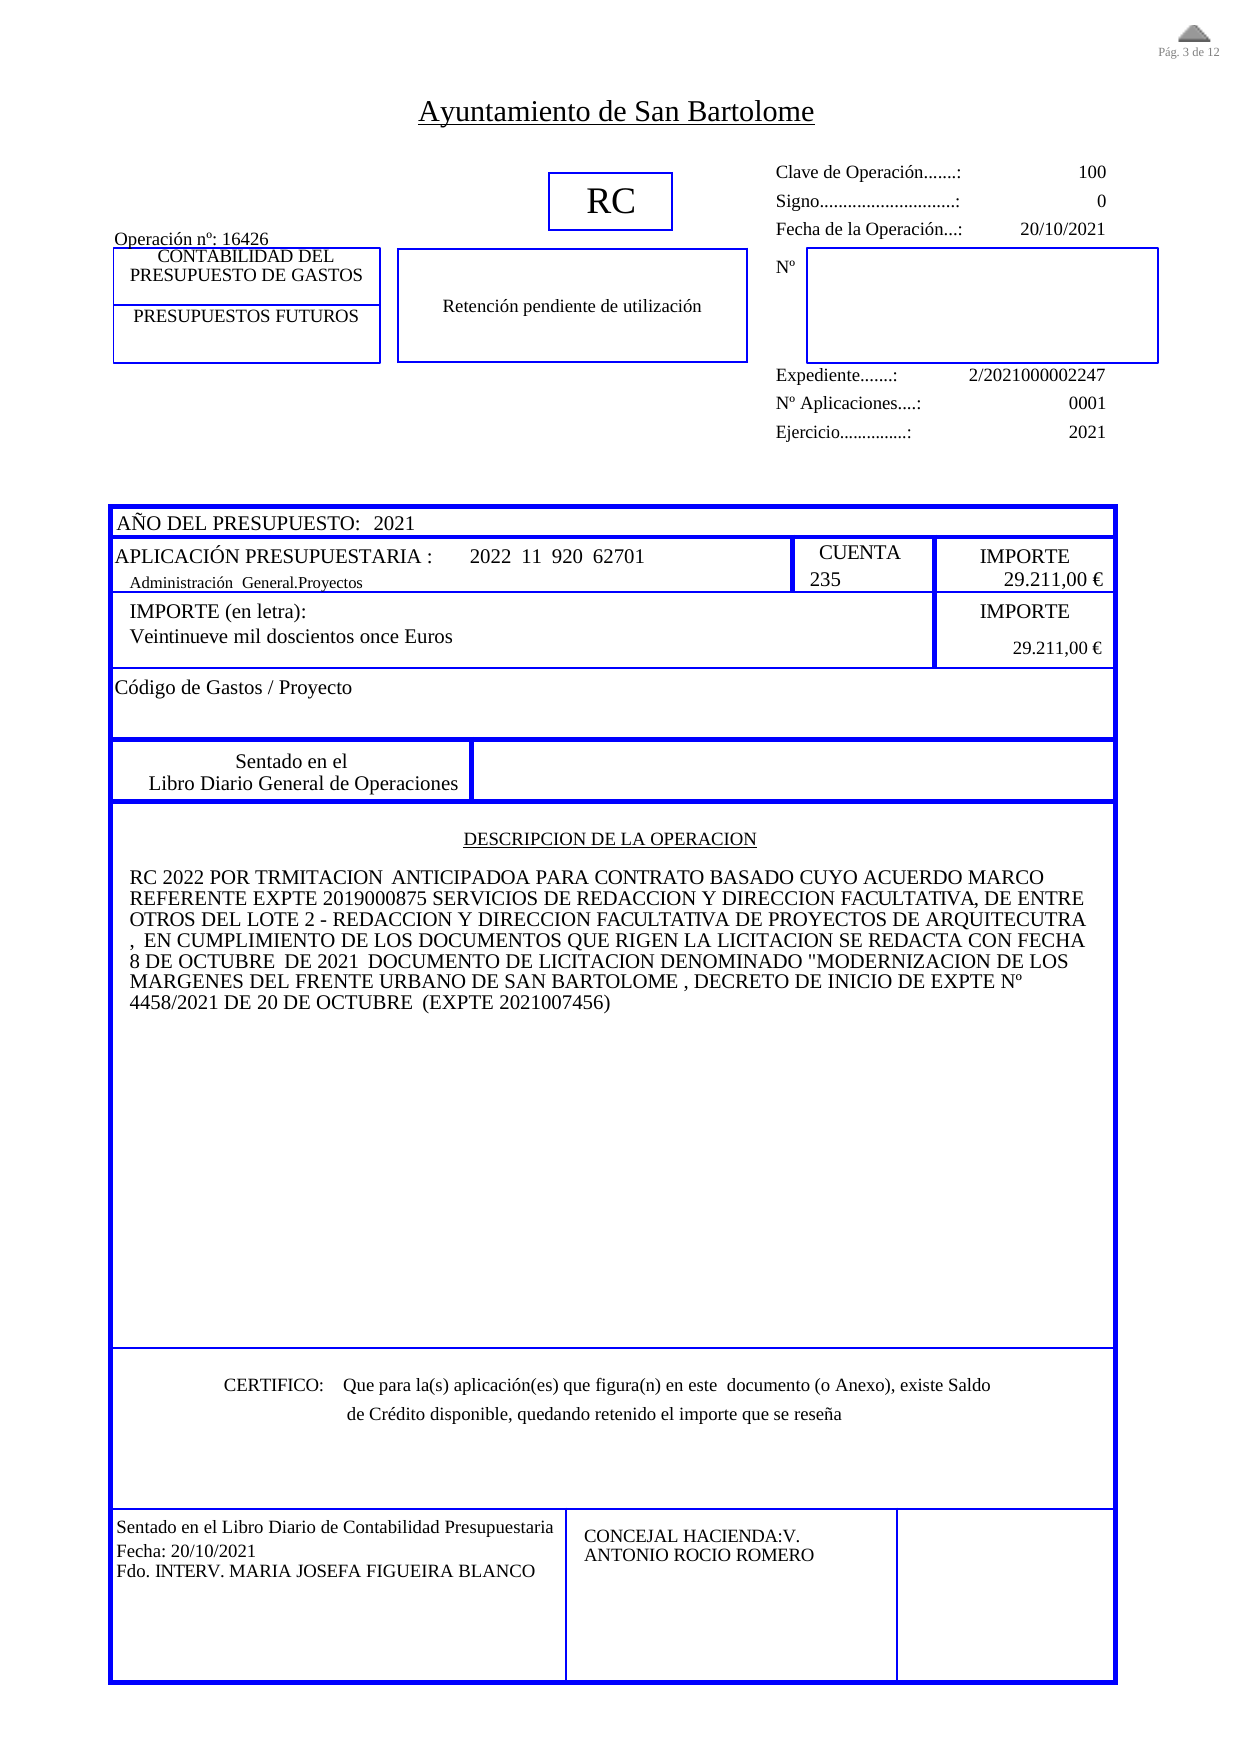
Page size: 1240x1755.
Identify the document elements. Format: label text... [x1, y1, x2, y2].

table_cell DESCRIPCION DE LA OPERACION RC 2022 POR TRMITACION ANTICIPADOA PARA CONTRATO BASADO CUYO ACUERDO MARCO REFERENTE EXPTE 2019000875 SERVICIOS DE REDACCION Y DIRECCION FACULTATIVA, DE ENTRE OTROS DEL LOTE 2 - REDACCION Y DIRECCION FACULTATIVA DE PROYECTOS DE ARQUITECUTRA , EN CUMPLIMIENTO DE LOS DOCUMENTOS QUE RIGEN LA LICITACION SE REDACTA CON FECHA 8 DE OCTUBRE DE 2021 DOCUMENTO DE LICITACION DENOMINADO "MODERNIZACION DE LOS MARGENES DEL FRENTE URBANO DE SAN BARTOLOME , DECRETO DE INICIO DE EXPTE Nº 4458/2021 DE 20 DE OCTUBRE (EXPTE 2021007456) [113, 804, 1113, 1347]
text Ejercicio...............: 2021 [776, 421, 1231, 442]
text Nº Expediente.......: 2/2021000002247 Nº Aplicaciones....: 0001 [776, 256, 1107, 414]
text Signo.............................: 0 [776, 189, 1231, 211]
table_cell APLICACIÓN PRESUPUESTARIA : 2022 11 920 62701 Administración General.Proyectos [113, 539, 790, 591]
picture [1177, 25, 1211, 42]
text [399, 250, 746, 361]
text [550, 174, 671, 229]
subtitle Ayuntamiento de San Bartolome [418, 93, 1231, 128]
text Clave de Operación.......: 100 [776, 161, 1231, 183]
table_cell CERTIFICO: Que para la(s) aplicación(es) que figura(n) en este documento (o Anexo), existe Saldo de Crédito disponible, quedando retenido el importe que se reseña [113, 1349, 1113, 1508]
text RC [586, 179, 671, 222]
text Retención pendiente de utilización [442, 294, 746, 316]
table_cell [474, 742, 1113, 799]
table_header AÑO DEL PRESUPUESTO: 2021 [113, 509, 1113, 534]
table_cell Código de Gastos / Proyecto [113, 669, 1113, 737]
table_cell IMPORTE (en letra): Veintinueve mil doscientos once Euros [113, 593, 932, 667]
table_cell [898, 1510, 1113, 1680]
table_cell CUENTA 235 [795, 539, 932, 591]
table_cell IMPORTE 29.211,00 € [937, 539, 1113, 591]
table_cell Sentado en el Libro Diario de Contabilidad Presupuestaria Fecha: 20/10/2021 Fdo. INTERV. MARIA JOSEFA FIGUEIRA BLANCO [113, 1510, 565, 1680]
text Fecha de la Operación...: 20/10/2021 [776, 218, 1231, 239]
table_cell IMPORTE 29.211,00 € [937, 593, 1113, 667]
table_cell CONCEJAL HACIENDA:V. ANTONIO ROCIO ROMERO [567, 1510, 896, 1680]
table_cell Sentado en el Libro Diario General de Operaciones [113, 742, 469, 799]
